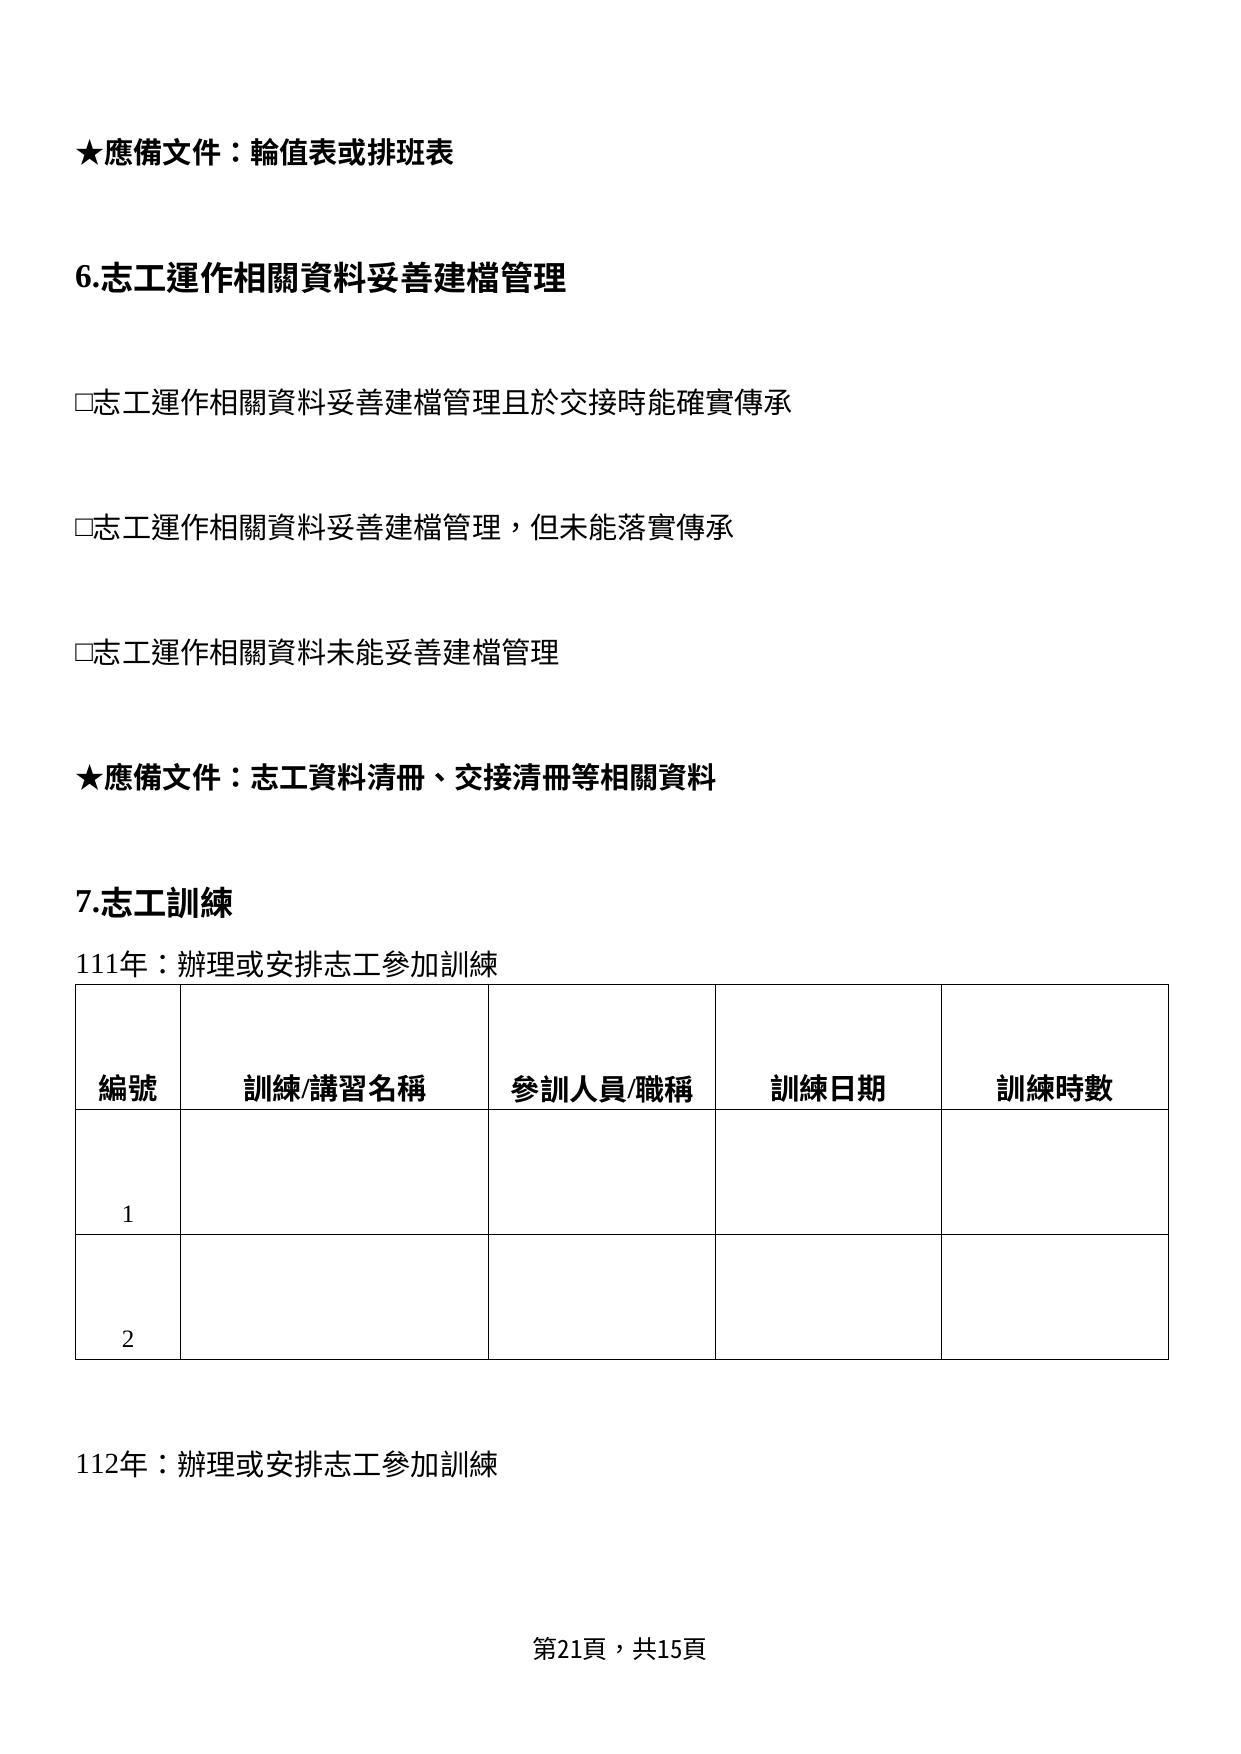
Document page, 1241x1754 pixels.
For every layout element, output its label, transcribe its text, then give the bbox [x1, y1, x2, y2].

text □志工運作相關資料未能妥善建檔管理 [75, 609, 1165, 671]
table_cell [489, 1235, 715, 1359]
table_header 訓練日期 [716, 985, 941, 1109]
table_header 參訓人員/職稱 [489, 985, 715, 1109]
table_cell [489, 1110, 715, 1234]
table_cell [716, 1235, 941, 1359]
table_cell 1 [76, 1110, 180, 1234]
table_cell 2 [76, 1235, 180, 1359]
table_cell [181, 1235, 488, 1359]
text 112年：辦理或安排志工參加訓練 [75, 1421, 1165, 1484]
table_cell [942, 1110, 1168, 1234]
table_header 訓練/講習名稱 [181, 985, 488, 1109]
text □志工運作相關資料妥善建檔管理且於交接時能確實傳承 [75, 359, 1165, 421]
table_cell [716, 1110, 941, 1234]
table_header 編號 [76, 985, 180, 1109]
table_cell [942, 1235, 1168, 1359]
table_header 訓練時數 [942, 985, 1168, 1109]
text 6.志工運作相關資料妥善建檔管理 [75, 234, 1165, 296]
text 7.志工訓練 [75, 859, 1165, 921]
text ★應備文件：志工資料清冊、交接清冊等相關資料 [75, 734, 1165, 796]
text □志工運作相關資料妥善建檔管理，但未能落實傳承 [75, 484, 1165, 546]
text ★應備文件：輪值表或排班表 [75, 109, 1165, 171]
table_cell [181, 1110, 488, 1234]
text 111年：辦理或安排志工參加訓練 [75, 921, 1165, 984]
